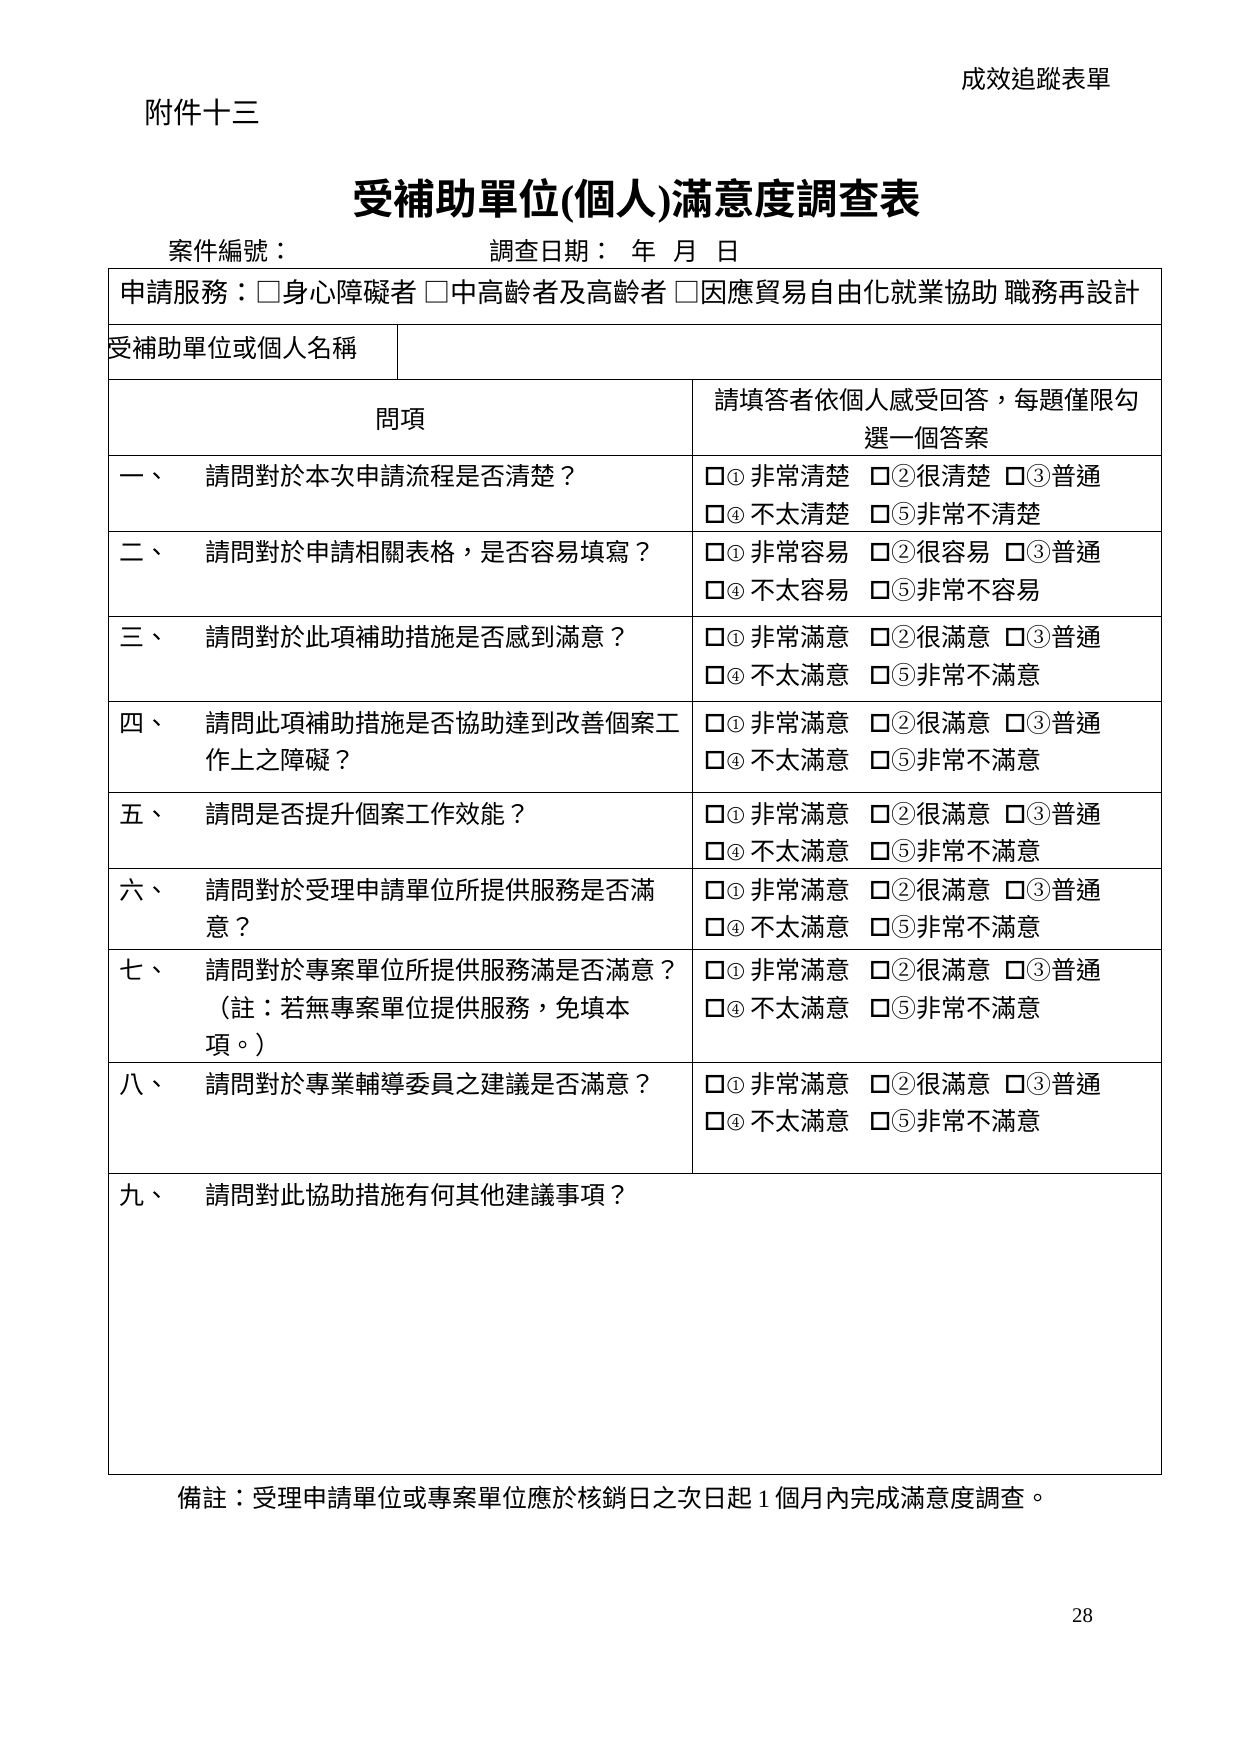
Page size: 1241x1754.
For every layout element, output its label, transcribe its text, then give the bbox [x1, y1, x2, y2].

table_cell 請問對於此項補助措施是否感到滿意？ [194, 617, 692, 701]
table_cell ①非常滿意 ②很滿意 ③普通 ④不太滿意 ⑤非常不滿意 [693, 950, 1161, 1062]
table_cell 一、 [109, 456, 194, 531]
table_cell 受補助單位或個人名稱 [109, 325, 397, 379]
table_cell 問項 [109, 380, 692, 455]
table_cell 九、 [109, 1174, 194, 1473]
table_cell 請問對於受理申請單位所提供服務是否滿意？ [194, 869, 692, 948]
table_cell 三、 [109, 617, 194, 701]
table_cell 請問是否提升個案工作效能？ [194, 793, 692, 868]
text 受補助單位(個人)滿意度調查表 [177, 166, 1096, 227]
table_cell ①非常滿意 ②很滿意 ③普通 ④不太滿意 ⑤非常不滿意 [693, 1063, 1161, 1173]
table_cell 請問對於專案單位所提供服務滿是否滿意？ （註：若無專案單位提供服務，免填本項。） [194, 950, 692, 1062]
table_cell 六、 [109, 869, 194, 948]
table_header 申請服務：□身心障礙者 □中高齡者及高齡者 □因應貿易自由化就業協助 職務再設計 [109, 269, 1161, 323]
table_cell ①非常滿意 ②很滿意 ③普通 ④不太滿意 ⑤非常不滿意 [693, 869, 1161, 948]
table_cell 請問此項補助措施是否協助達到改善個案工作上之障礙？ [194, 702, 692, 792]
text 備註：受理申請單位或專案單位應於核銷日之次日起1個月內完成滿意度調查。 [177, 1475, 1092, 1516]
table_cell 八、 [109, 1063, 194, 1173]
table_cell 請問對於專業輔導委員之建議是否滿意？ [194, 1063, 692, 1173]
table_cell ①非常滿意 ②很滿意 ③普通 ④不太滿意 ⑤非常不滿意 [693, 617, 1161, 701]
table_cell ①非常容易 ②很容易 ③普通 ④不太容易 ⑤非常不容易 [693, 532, 1161, 616]
table_cell 請填答者依個人感受回答，每題僅限勾選一個答案 [693, 380, 1161, 455]
table_cell ①非常滿意 ②很滿意 ③普通 ④不太滿意 ⑤非常不滿意 [693, 793, 1161, 868]
table_cell 請問對於本次申請流程是否清楚？ [194, 456, 692, 531]
text 成效追蹤表單 [953, 59, 1119, 96]
table_cell 四、 [109, 702, 194, 792]
table_cell ①非常滿意 ②很滿意 ③普通 ④不太滿意 ⑤非常不滿意 [693, 702, 1161, 792]
table_cell 請問對此協助措施有何其他建議事項？ [194, 1174, 1161, 1473]
table_cell 七、 [109, 950, 194, 1062]
text 附件十三 [142, 89, 263, 132]
table_cell [398, 325, 1161, 379]
text 案件編號： 調查日期： 年 月 日 [118, 227, 1143, 268]
table_cell 請問對於申請相關表格，是否容易填寫？ [194, 532, 692, 616]
table_cell 五、 [109, 793, 194, 868]
table_cell ①非常清楚 ②很清楚 ③普通 ④不太清楚 ⑤非常不清楚 [693, 456, 1161, 531]
table_cell 二、 [109, 532, 194, 616]
